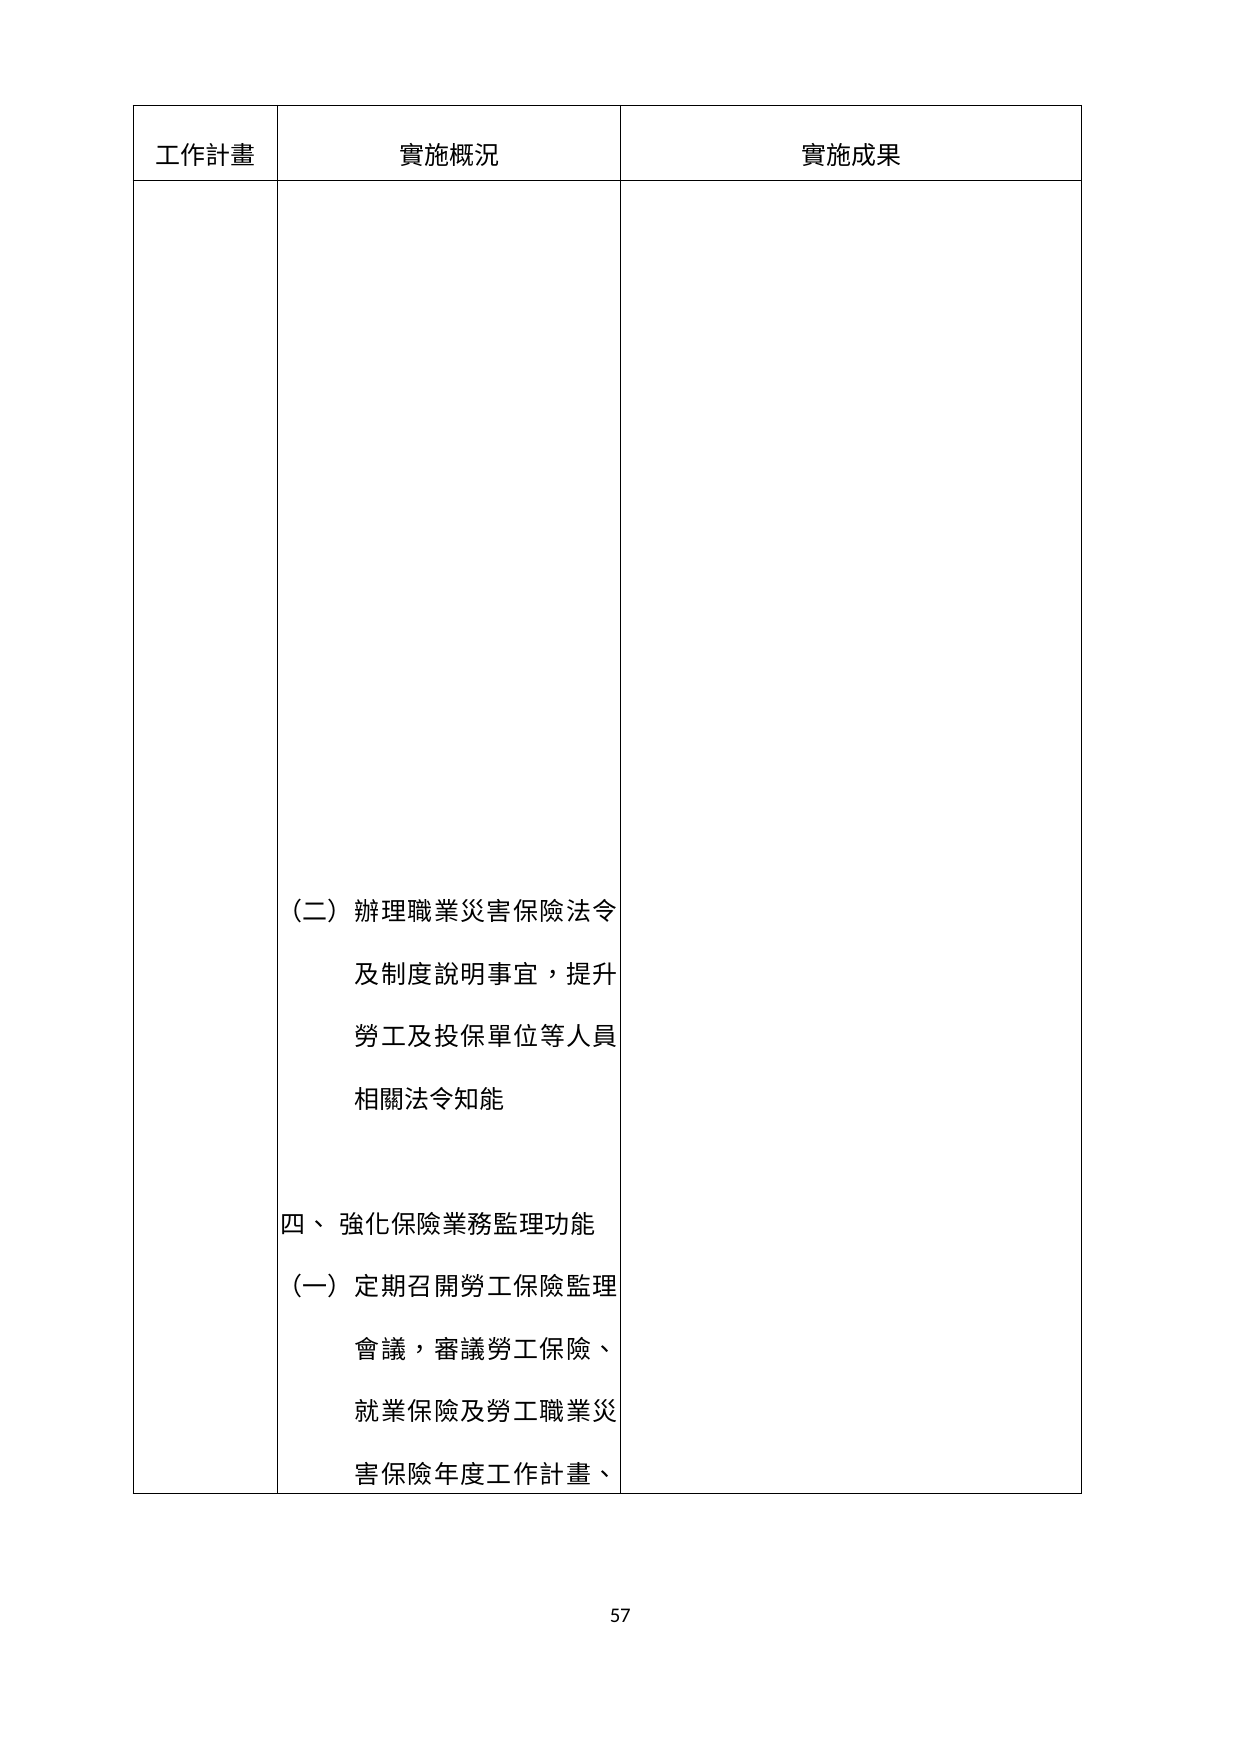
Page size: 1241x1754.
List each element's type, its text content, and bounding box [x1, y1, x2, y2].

table_cell [134, 181, 277, 1493]
table_cell 函示與本國人結婚且取得外僑永久居留證外國人，後因離婚或配偶死亡致婚姻關係消滅後，是否仍適用就業保險疑義。 研議「65歲以上者納入就業保險適用對象可行性」議題。 規劃辦理就業保險研習營相關事宜。 透過本部臉書說明就業保險相關規定及權益，計4則貼文。 112年4月24日公告100年度、101年度、105年度至107年度依規定請領勞工保險年金給付者，因消費者物價指數累計成長率已達法定調整標準，自112年5月起調整勞工保險年金給付金額。 核釋勞工保險被保險人於勞工職業災害保險及保護法施行前，發生職業災害致終身無工作能力之失能或死亡保險事故，其本人或受益人依該法第103條選擇適用該法規定請領保險給付，如另符合勞工保險條例所定保險給付條件時，應依勞工保險條例第65條之3規定辦理。 函示公司、行號以外事業單位非對外代表該單位之實際從事勞動之人員，其身分相當公司之董事、商業登記之合夥人或依法委任之經理人者，得比照勞工保險條例第8條第1項第3款及勞工職業災害保險及保護法第9條第1項第2款規定辦理加保。 函示村（里）辦公處辦理「兒少課後照顧」業務僱用之員工參加勞工保險、就業保險，及提繳勞工退休金等事宜，比照本部107年8月28日勞動保2字第1070140431號函及108年3月14日勞動保2字第10801401501號函釋規定辦理。 函示自112年3月20日起確診COVID-19經住院診療者，始得依勞工保險條例第33條規定請領傷病給付。 因應勞保財務問題，於112年2月辦理撥補勞保基金450億元事宜，另據「疫後強化經濟與社會韌性及全民共享經濟成果特別條例」規定，辦理「挹注勞工保險基金」計畫提報及編列特別預算300億元，並持續蒐集、溝通各界意見，研謀因應對策。 辦理「112年勞工保險被保險人紓困貸款」，受惠勞工9萬1千餘人，撥款總額達91億餘萬元。 辦理勞工保險相關法令及年金制度說明會17場次，宣導人數1,352人。 透過本部臉書說明勞工保險相關規定及權益，計3則貼文。 函示職業訓練機構受政府委託辦理公務人員之訓練者，或為其所屬人員辦理相關內部教育訓練者，不適用災保法第8條規定。 函示產業人才投資方案之參訓學員不適用災保法第8條規定。 函示災保法施行前發生職災死亡事故，其遺屬已依勞工保險條例領取10個月喪葬津貼者，於該法施行後始符合遺屬年金條件時，得分別依勞保條例請領喪葬津貼及依災保法申請遺屬年金給付。 訂定發布「勞工保險被保險人離職退保後診斷罹患職業性間皮細胞瘤死亡勞工之慰問金發放要點」，以保障罹患該職業病致死亡之家屬權益。 辦理全國各縣市職業災害保險說明會17場次，宣導人數1,352人。 透過本部臉書說明職災保險相關規定及權益，計4則貼文。 按月召開勞工保險監理會議，完成審議勞工保險、就業保險及勞工職業災害保險年度工作計畫及預、決算與其他業務監理事項案共48案，分別為報告案37案、討論案11案。 完成112年度勞工保險、就業保險及勞工職業災害保險業務檢查簡報會議，並刻正辦理案件抽查事宜。 已規劃112年保險業務及就業保險法第12條促進就業措施外部訪視相關事宜。 [621, 181, 1081, 1493]
table_header 工作計畫 [134, 106, 277, 180]
table_header 實施成果 [621, 106, 1081, 180]
table_cell 完備就業保險制度，提升促進就業功能 賡續檢討就業保險法相關法規及解釋函令，增進勞工納保及給付權益 辦理就業保險法令及制度說明事宜，提升勞工及投保單位等人員對相關規範之瞭解 健全勞工保險制度，改善勞工保險財務 賡續檢討修正勞工保險條例相關法規及解釋函令 配合整體年金政策期程，研謀勞保財務改善因應對策，維持制度穩定運作 辦理勞工保險法令及制度說明事宜，提升勞工及投保單位等人員對相關規範之瞭解 完備職業災害保障制度，增進職災勞工權益 適時檢討勞工職業災害保險相關規定，落實勞工職災給付權益 辦理職業災害保險法令及制度說明事宜，提升勞工及投保單位等人員相關法令知能 強化保險業務監理功能 定期召開勞工保險監理會議，審議勞工保險、就業保險及勞工職業災害保險年度工作計畫、預決算及其他業務監理事項 辦理勞工保險、就業保險及勞工職業災害保險業務檢查、財務帳務檢查及外部訪查等業務 [278, 181, 620, 1493]
table_header 實施概況 [278, 106, 620, 180]
